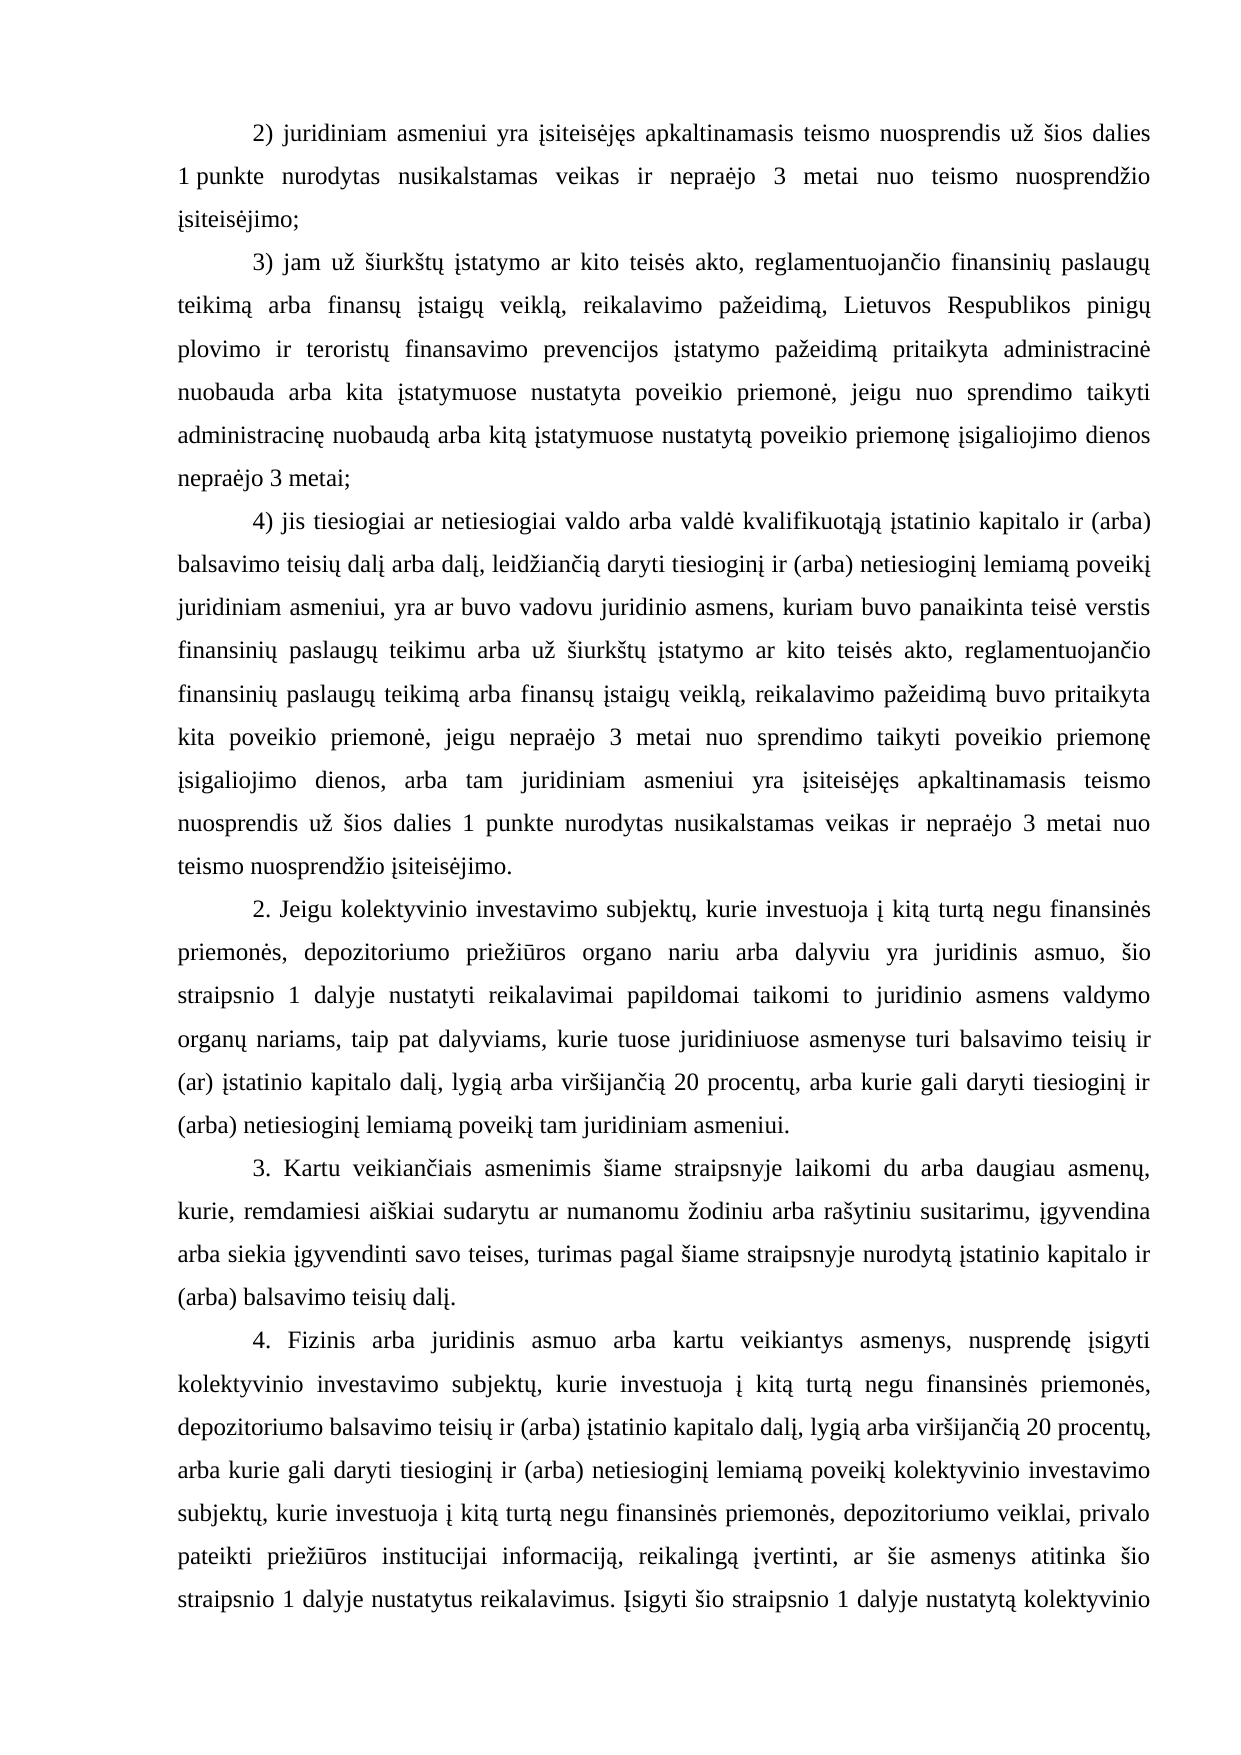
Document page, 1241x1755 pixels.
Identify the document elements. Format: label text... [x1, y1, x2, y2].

text 3) jam už šiurkštų įstatymo ar kito teisės akto, reglamentuojančio finansinių paslaugų teikimą arba finansų įstaigų veiklą, reikalavimo pažeidimą, Lietuvos Respublikos pinigų plovimo ir teroristų finansavimo prevencijos įstatymo pažeidimą pritaikyta administracinė nuobauda arba kita įstatymuose nustatyta poveikio priemonė, jeigu nuo sprendimo taikyti administracinę nuobaudą arba kitą įstatymuose nustatytą poveikio priemonę įsigaliojimo dienos nepraėjo 3 metai; [177, 247, 1152, 492]
text 3. Kartu veikiančiais asmenimis šiame straipsnyje laikomi du arba daugiau asmenų, kurie, remdamiesi aiškiai sudarytu ar numanomu žodiniu arba rašytiniu susitarimu, įgyvendina arba siekia įgyvendinti savo teises, turimas pagal šiame straipsnyje nurodytą įstatinio kapitalo ir (arba) balsavimo teisių dalį. [177, 1153, 1152, 1311]
text 4. Fizinis arba juridinis asmuo arba kartu veikiantys asmenys, nusprendę įsigyti kolektyvinio investavimo subjektų, kurie investuoja į kitą turtą negu finansinės priemonės, depozitoriumo balsavimo teisių ir (arba) įstatinio kapitalo dalį, lygią arba viršijančią 20 procentų, arba kurie gali daryti tiesioginį ir (arba) netiesioginį lemiamą poveikį kolektyvinio investavimo subjektų, kurie investuoja į kitą turtą negu finansinės priemonės, depozitoriumo veiklai, privalo pateikti priežiūros institucijai informaciją, reikalingą įvertinti, ar šie asmenys atitinka šio straipsnio 1 dalyje nustatytus reikalavimus. Įsigyti šio straipsnio 1 dalyje nustatytą kolektyvinio [177, 1326, 1152, 1613]
text 2) juridiniam asmeniui yra įsiteisėjęs apkaltinamasis teismo nuosprendis už šios dalies 1 punkte nurodytas nusikalstamas veikas ir nepraėjo 3 metai nuo teismo nuosprendžio įsiteisėjimo; [177, 118, 1152, 233]
text 2. Jeigu kolektyvinio investavimo subjektų, kurie investuoja į kitą turtą negu finansinės priemonės, depozitoriumo priežiūros organo nariu arba dalyviu yra juridinis asmuo, šio straipsnio 1 dalyje nustatyti reikalavimai papildomai taikomi to juridinio asmens valdymo organų nariams, taip pat dalyviams, kurie tuose juridiniuose asmenyse turi balsavimo teisių ir (ar) įstatinio kapitalo dalį, lygią arba viršijančią 20 procentų, arba kurie gali daryti tiesioginį ir (arba) netiesioginį lemiamą poveikį tam juridiniam asmeniui. [177, 894, 1152, 1139]
text 4) jis tiesiogiai ar netiesiogiai valdo arba valdė kvalifikuotąją įstatinio kapitalo ir (arba) balsavimo teisių dalį arba dalį, leidžiančią daryti tiesioginį ir (arba) netiesioginį lemiamą poveikį juridiniam asmeniui, yra ar buvo vadovu juridinio asmens, kuriam buvo panaikinta teisė verstis finansinių paslaugų teikimu arba už šiurkštų įstatymo ar kito teisės akto, reglamentuojančio finansinių paslaugų teikimą arba finansų įstaigų veiklą, reikalavimo pažeidimą buvo pritaikyta kita poveikio priemonė, jeigu nepraėjo 3 metai nuo sprendimo taikyti poveikio priemonę įsigaliojimo dienos, arba tam juridiniam asmeniui yra įsiteisėjęs apkaltinamasis teismo nuosprendis už šios dalies 1 punkte nurodytas nusikalstamas veikas ir nepraėjo 3 metai nuo teismo nuosprendžio įsiteisėjimo. [177, 506, 1152, 880]
